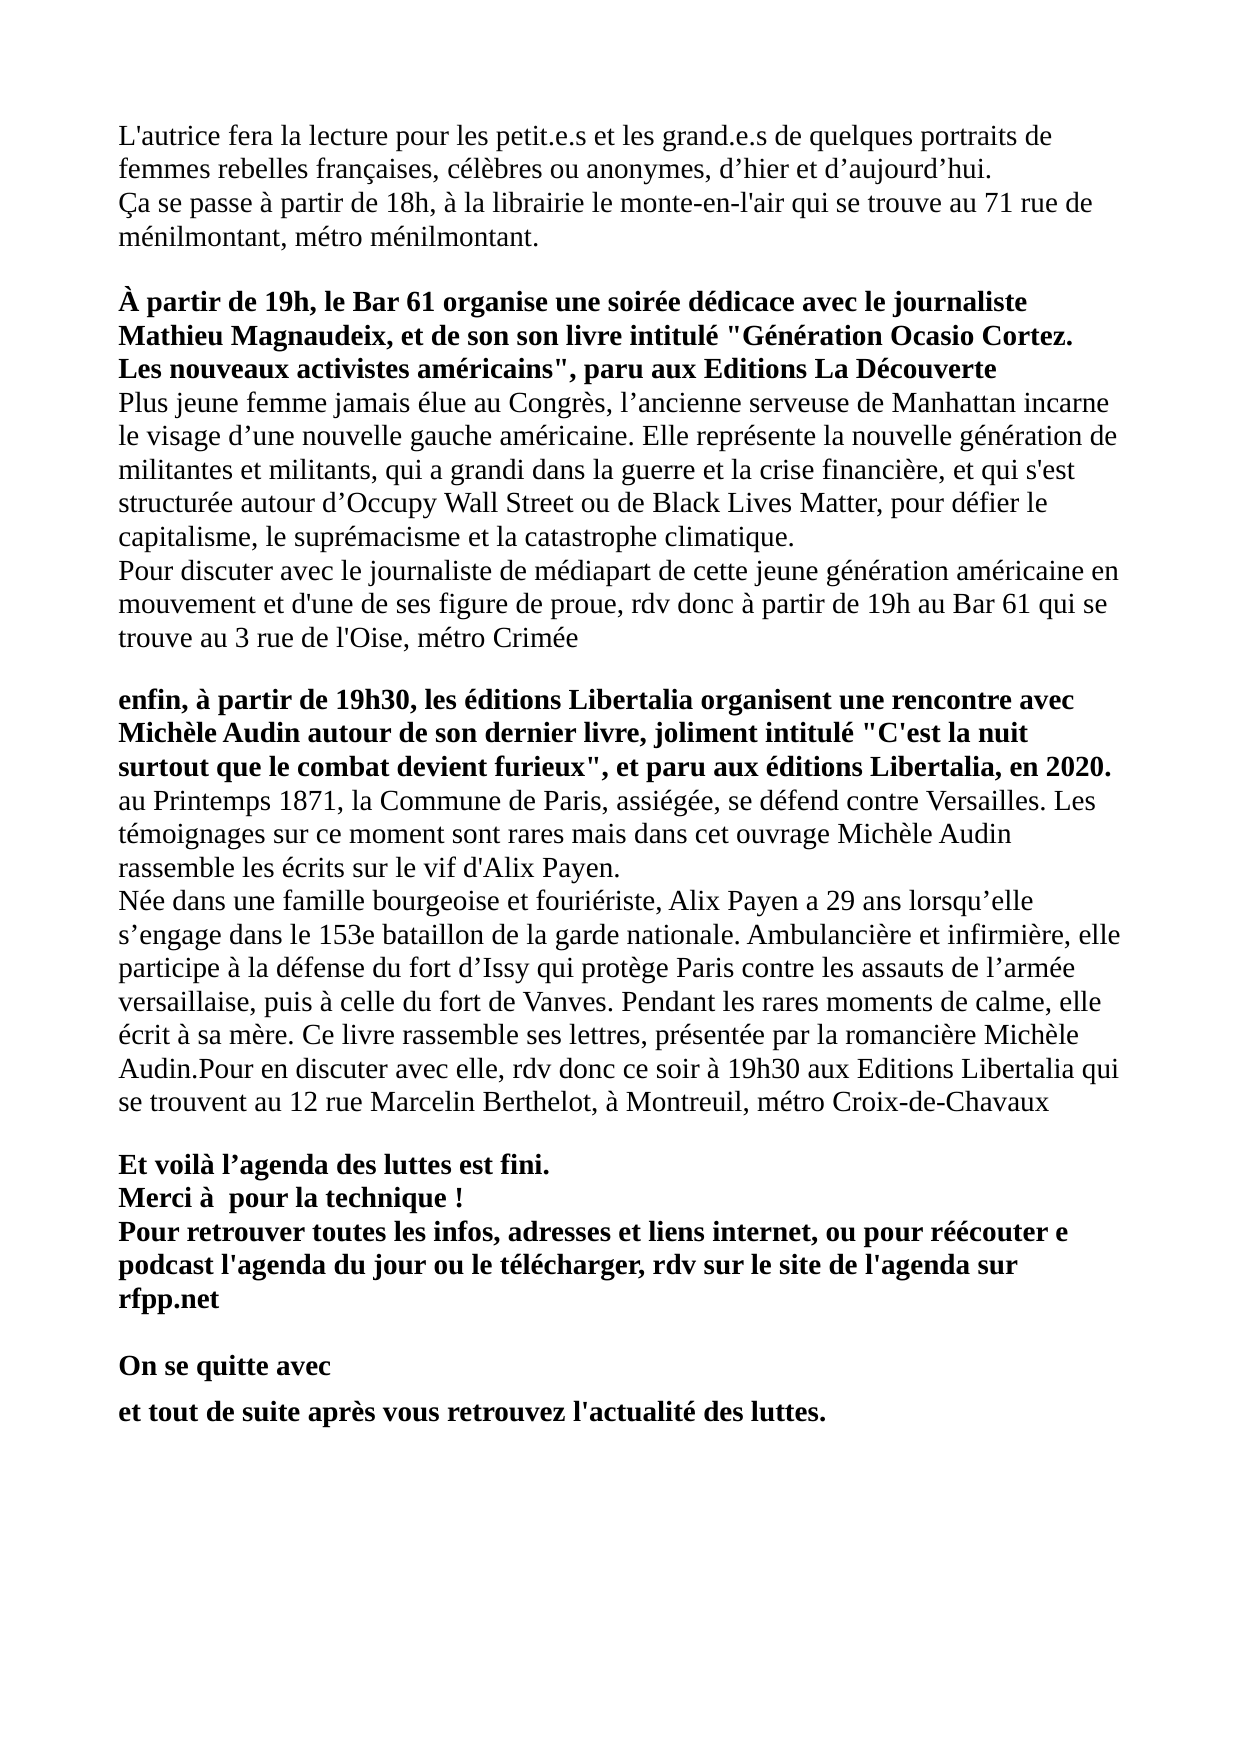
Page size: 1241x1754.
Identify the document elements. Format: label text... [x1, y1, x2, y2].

text Pour retrouver toutes les infos, adresses et liens internet, ou pour réécouter e podcast l'agenda du jour ou le télécharger, rdv sur le site de l'agenda sur rfpp.net [118, 1214, 1122, 1314]
text au Printemps 1871, la Commune de Paris, assiégée, se défend contre Versailles. Les témoignages sur ce moment sont rares mais dans cet ouvrage Michèle Audin rassemble les écrits sur le vif d'Alix Payen. Née dans une famille bourgeoise et fouriériste, Alix Payen a 29 ans lorsqu’elle s’engage dans le 153e bataillon de la garde nationale. Ambulancière et infirmière, elle participe à la défense du fort d’Issy qui protège Paris contre les assauts de l’armée versaillaise, puis à celle du fort de Vanves. Pendant les rares moments de calme, elle écrit à sa mère. Ce livre rassemble ses lettres, présentée par la romancière Michèle Audin.Pour en discuter avec elle, rdv donc ce soir à 19h30 aux Editions Libertalia qui se trouvent au 12 rue Marcelin Berthelot, à Montreuil, métro Croix-de-Chavaux [118, 783, 1122, 1118]
text et tout de suite après vous retrouvez l'actualité des luttes. [118, 1394, 1122, 1428]
text Merci à pour la technique ! [118, 1180, 1122, 1214]
text L'autrice fera la lecture pour les petit.e.s et les grand.e.s de quelques portraits de femmes rebelles françaises, célèbres ou anonymes, d’hier et d’aujourd’hui. Ça se passe à partir de 18h, à la librairie le monte-en-l'air qui se trouve au 71 rue de ménilmontant, métro ménilmontant. [118, 118, 1122, 252]
text enfin, à partir de 19h30, les éditions Libertalia organisent une rencontre avec Michèle Audin autour de son dernier livre, joliment intitulé "C'est la nuit surtout que le combat devient furieux", et paru aux éditions Libertalia, en 2020. [118, 682, 1122, 783]
text À partir de 19h, le Bar 61 organise une soirée dédicace avec le journaliste Mathieu Magnaudeix, et de son son livre intitulé "Génération Ocasio Cortez. Les nouveaux activistes américains", paru aux Editions La Découverte [118, 284, 1122, 385]
text Et voilà l’agenda des luttes est fini. [118, 1147, 1122, 1180]
text On se quitte avec [118, 1348, 1122, 1382]
text Plus jeune femme jamais élue au Congrès, l’ancienne serveuse de Manhattan incarne le visage d’une nouvelle gauche américaine. Elle représente la nouvelle génération de militantes et militants, qui a grandi dans la guerre et la crise financière, et qui s'est structurée autour d’Occupy Wall Street ou de Black Lives Matter, pour défier le capitalisme, le suprémacisme et la catastrophe climatique. Pour discuter avec le journaliste de médiapart de cette jeune génération américaine en mouvement et d'une de ses figure de proue, rdv donc à partir de 19h au Bar 61 qui se trouve au 3 rue de l'Oise, métro Crimée [118, 385, 1122, 653]
